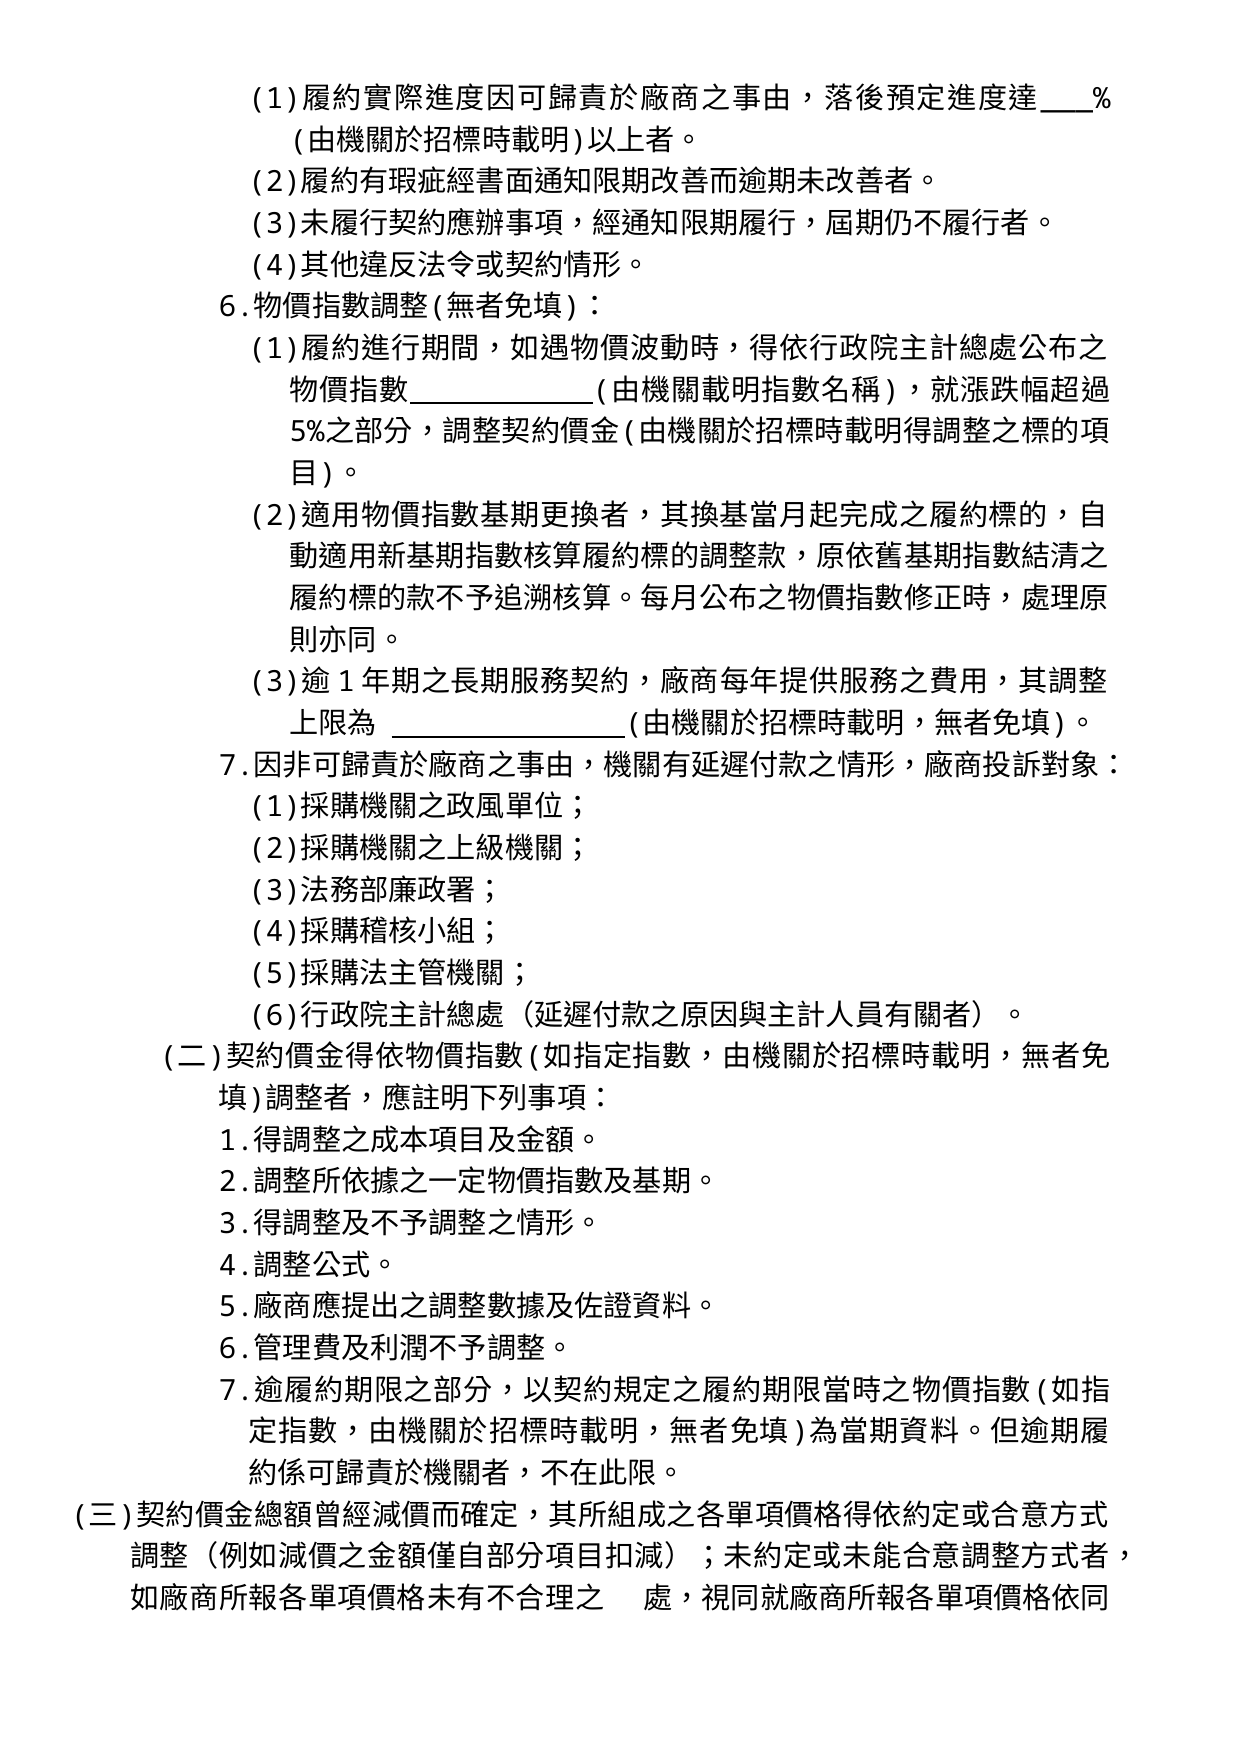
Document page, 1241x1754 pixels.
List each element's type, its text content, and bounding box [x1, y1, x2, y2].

text 2.調整所依據之一定物價指數及基期。 [218, 1158, 1110, 1200]
text 7.逾履約期限之部分，以契約規定之履約期限當時之物價指數(如指定指數，由機關於招標時載明，無者免填)為當期資料。但逾期履約係可歸責於機關者，不在此限。 [218, 1367, 1110, 1492]
text (2)適用物價指數基期更換者，其換基當月起完成之履約標的，自動適用新基期指數核算履約標的調整款，原依舊基期指數結清之履約標的款不予追溯核算。每月公布之物價指數修正時，處理原則亦同。 [248, 492, 1110, 658]
text (三)契約價金總額曾經減價而確定，其所組成之各單項價格得依約定或合意方式調整（例如減價之金額僅自部分項目扣減）；未約定或未能合意調整方式者，如廠商所報各單項價格未有不合理之處，視同就廠商所報各單項價格依同一減價比率（決標金額/投標金額）調整。投標文件中報價之分項價格合計數額與決標金額不同者，依決標金額與該合計數額之比率調整之，但人力項目之報價不隨之調低。 [71, 1492, 1110, 1617]
text (4)其他違反法令或契約情形。 [248, 242, 1110, 283]
text (二)契約價金得依物價指數(如指定指數，由機關於招標時載明，無者免填)調整者，應註明下列事項： [159, 1033, 1110, 1117]
text (3)法務部廉政署； [248, 867, 1110, 908]
text (6)行政院主計總處（延遲付款之原因與主計人員有關者）。 [248, 992, 1110, 1033]
text (1)履約進行期間，如遇物價波動時，得依行政院主計總處公布之 物價指數 (由機關載明指數名稱)，就漲跌幅超過5%之部分，調整契約價金(由機關於招標時載明得調整之標的項目)。 [248, 325, 1110, 492]
text 1.得調整之成本項目及金額。 [218, 1117, 1110, 1158]
text (1)採購機關之政風單位； [248, 783, 1110, 825]
text 6.管理費及利潤不予調整。 [218, 1325, 1110, 1367]
text 6.物價指數調整(無者免填)： [218, 283, 1110, 325]
text (3)逾1年期之長期服務契約，廠商每年提供服務之費用，其調整上限為 (由機關於招標時載明，無者免填)。 [248, 658, 1110, 742]
text (1)履約實際進度因可歸責於廠商之事由，落後預定進度達___% (由機關於招標時載明)以上者。 [248, 75, 1110, 158]
text 3.得調整及不予調整之情形。 [218, 1200, 1110, 1242]
text 4.調整公式。 [218, 1242, 1110, 1283]
text 7.因非可歸責於廠商之事由，機關有延遲付款之情形，廠商投訴對象： [218, 742, 1110, 783]
text (2)採購機關之上級機關； [248, 825, 1110, 867]
text (4)採購稽核小組； [248, 908, 1110, 950]
text (5)採購法主管機關； [248, 950, 1110, 992]
text (3)未履行契約應辦事項，經通知限期履行，屆期仍不履行者。 [248, 200, 1110, 242]
text 5.廠商應提出之調整數據及佐證資料。 [218, 1283, 1110, 1325]
text (2)履約有瑕疵經書面通知限期改善而逾期未改善者。 [248, 158, 1110, 200]
